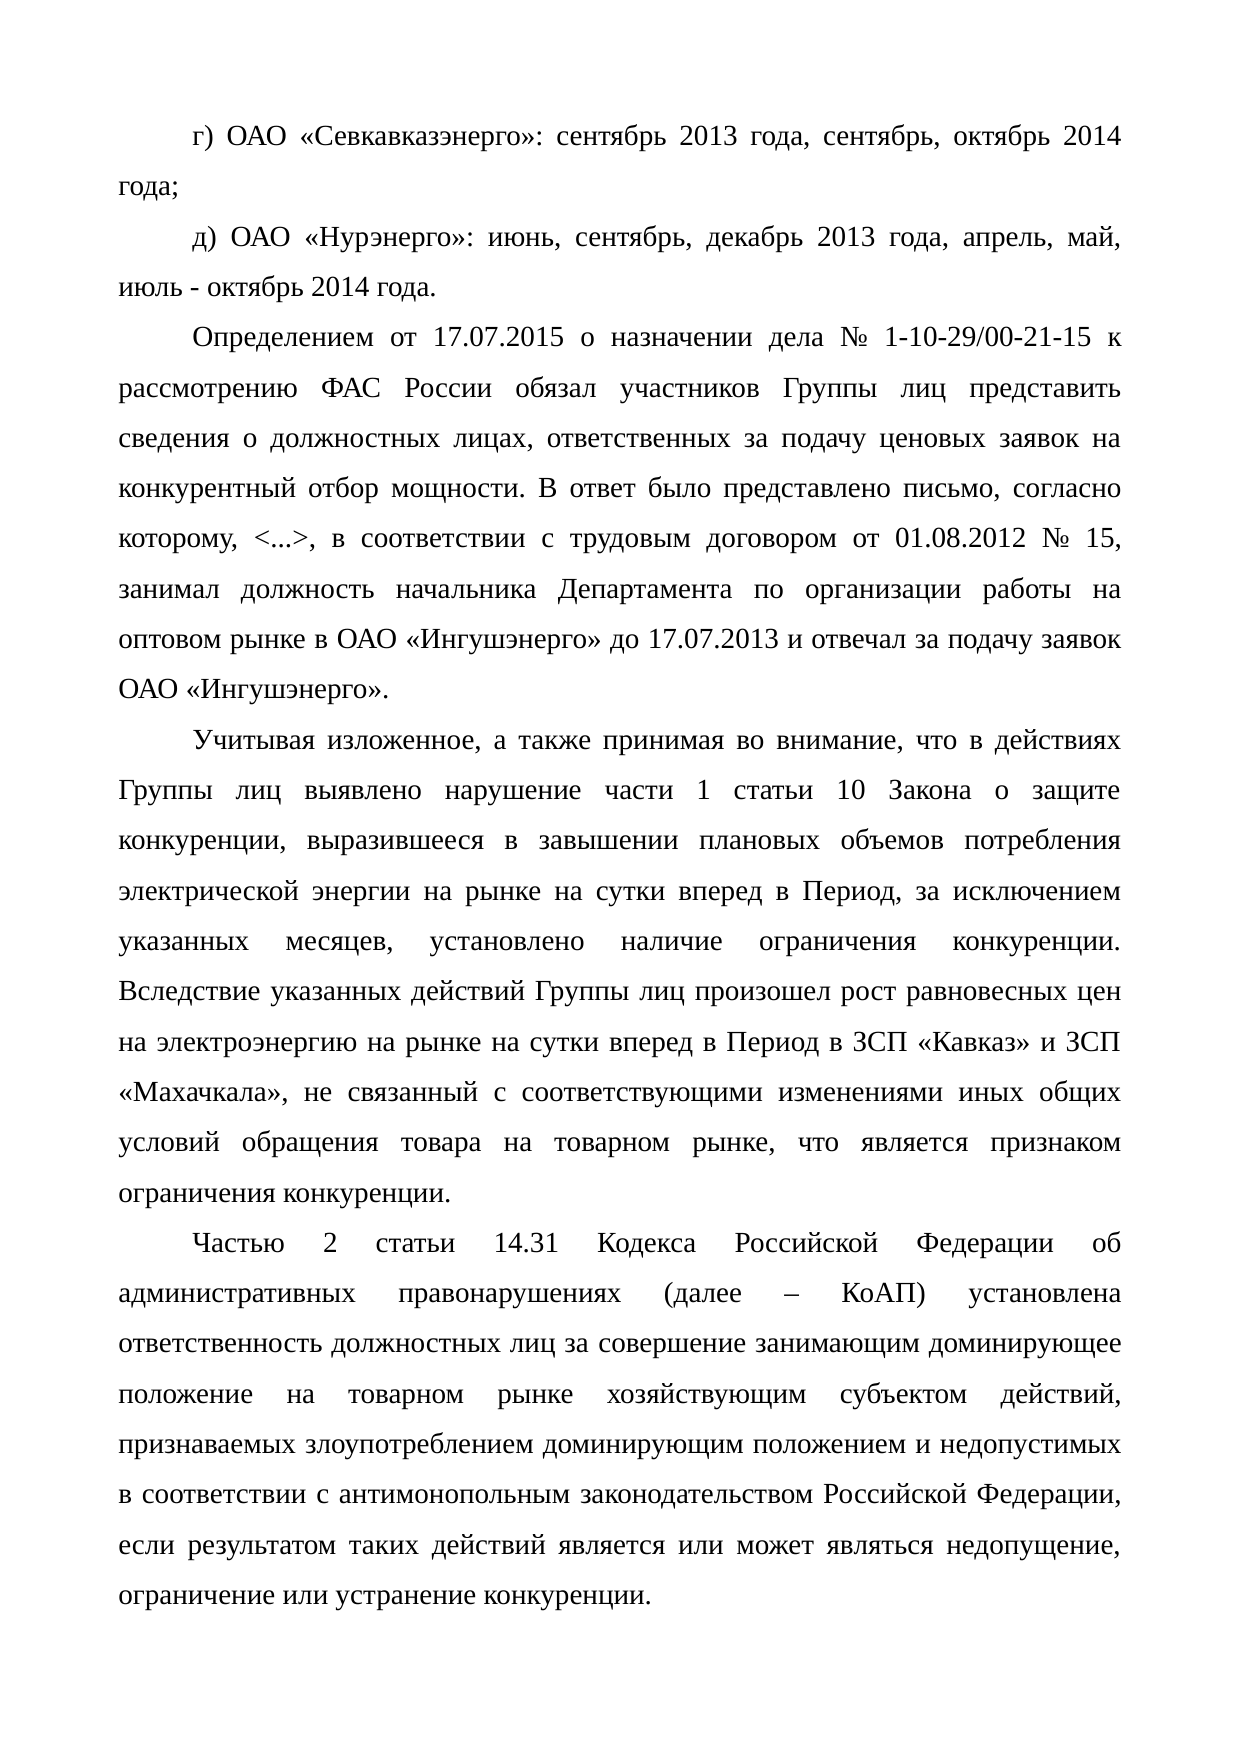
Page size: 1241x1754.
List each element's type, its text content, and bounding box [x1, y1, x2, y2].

text Частью 2 статьи 14.31 Кодекса Российской Федерации об административных правонарушениях (далее – КоАП) установлена ответственность должностных лиц за cовершение занимающим доминирующее положение на товарном рынке хозяйствующим субъектом действий, признаваемых злоупотреблением доминирующим положением и недопустимых в соответствии с антимонопольным законодательством Российской Федерации, если результатом таких действий является или может являться недопущение, ограничение или устранение конкуренции. [118, 1225, 1122, 1611]
text г) ОАО «Севкавказэнерго»: сентябрь 2013 года, сентябрь, октябрь 2014 года; [118, 118, 1122, 202]
text д) ОАО «Нурэнерго»: июнь, сентябрь, декабрь 2013 года, апрель, май, июль - октябрь 2014 года. [118, 219, 1122, 303]
text Учитывая изложенное, а также принимая во внимание, что в действиях Группы лиц выявлено нарушение части 1 статьи 10 Закона о защите конкуренции, выразившееся в завышении плановых объемов потребления электрической энергии на рынке на сутки вперед в Период, за исключением указанных месяцев, установлено наличие ограничения конкуренции. Вследствие указанных действий Группы лиц произошел рост равновесных цен на электроэнергию на рынке на сутки вперед в Период в ЗСП «Кавказ» и ЗСП «Махачкала», не связанный с соответствующими изменениями иных общих условий обращения товара на товарном рынке, что является признаком ограничения конкуренции. [118, 722, 1122, 1208]
text Определением от 17.07.2015 о назначении дела № 1-10-29/00-21-15 к рассмотрению ФАС России обязал участников Группы лиц представить сведения о должностных лицах, ответственных за подачу ценовых заявок на конкурентный отбор мощности. В ответ было представлено письмо, согласно которому, <...>, в соответствии с трудовым договором от 01.08.2012 № 15, занимал должность начальника Департамента по организации работы на оптовом рынке в ОАО «Ингушэнерго» до 17.07.2013 и отвечал за подачу заявок ОАО «Ингушэнерго». [118, 319, 1122, 705]
